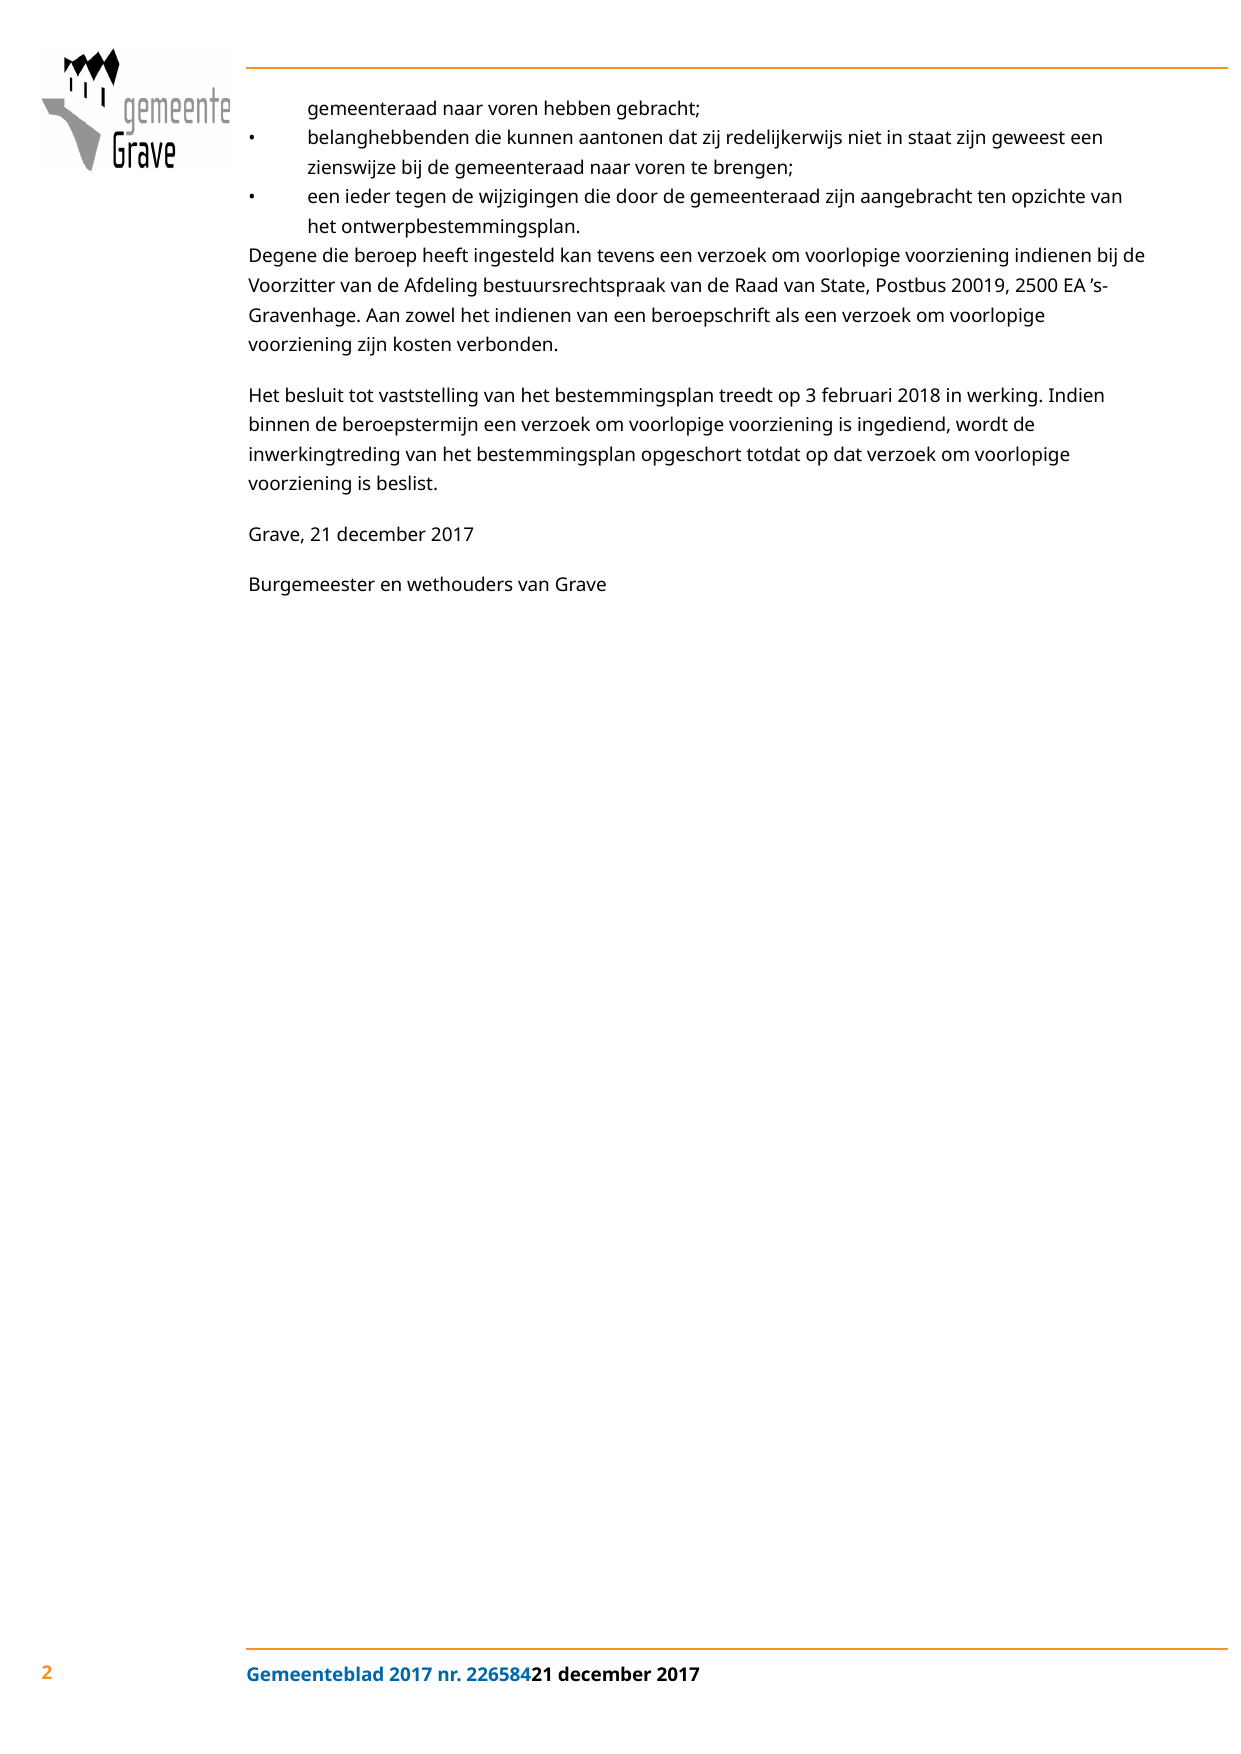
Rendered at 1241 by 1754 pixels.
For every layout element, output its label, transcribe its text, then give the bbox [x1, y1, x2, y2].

picture [41, 47, 231, 172]
list een ieder tegen de wijzigingen die door de gemeenteraad zijn aangebracht ten opzichte van het ontwerpbestemmingsplan. [248, 183, 1152, 239]
text Burgemeester en wethouders van Grave [248, 571, 1152, 597]
text Degene die beroep heeft ingesteld kan tevens een verzoek om voorlopige voorziening indienen bij de Voorzitter van de Afdeling bestuursrechtspraak van de Raad van State, Postbus 20019, 2500 EA ’s-Gravenhage. Aan zowel het indienen van een beroepschrift als een verzoek om voorlopige voorziening zijn kosten verbonden. [248, 243, 1152, 357]
list belanghebbenden die kunnen aantonen dat zij redelijkerwijs niet in staat zijn geweest een zienswijze bij de gemeenteraad naar voren te brengen; [248, 124, 1152, 180]
text Het besluit tot vaststelling van het bestemmingsplan treedt op 3 februari 2018 in werking. Indien binnen de beroepstermijn een verzoek om voorlopige voorziening is ingediend, wordt de inwerkingtreding van het bestemmingsplan opgeschort totdat op dat verzoek om voorlopige voorziening is beslist. [248, 382, 1152, 496]
text Grave, 21 december 2017 [248, 521, 1152, 547]
list gemeenteraad naar voren hebben gebracht; [248, 95, 1152, 121]
